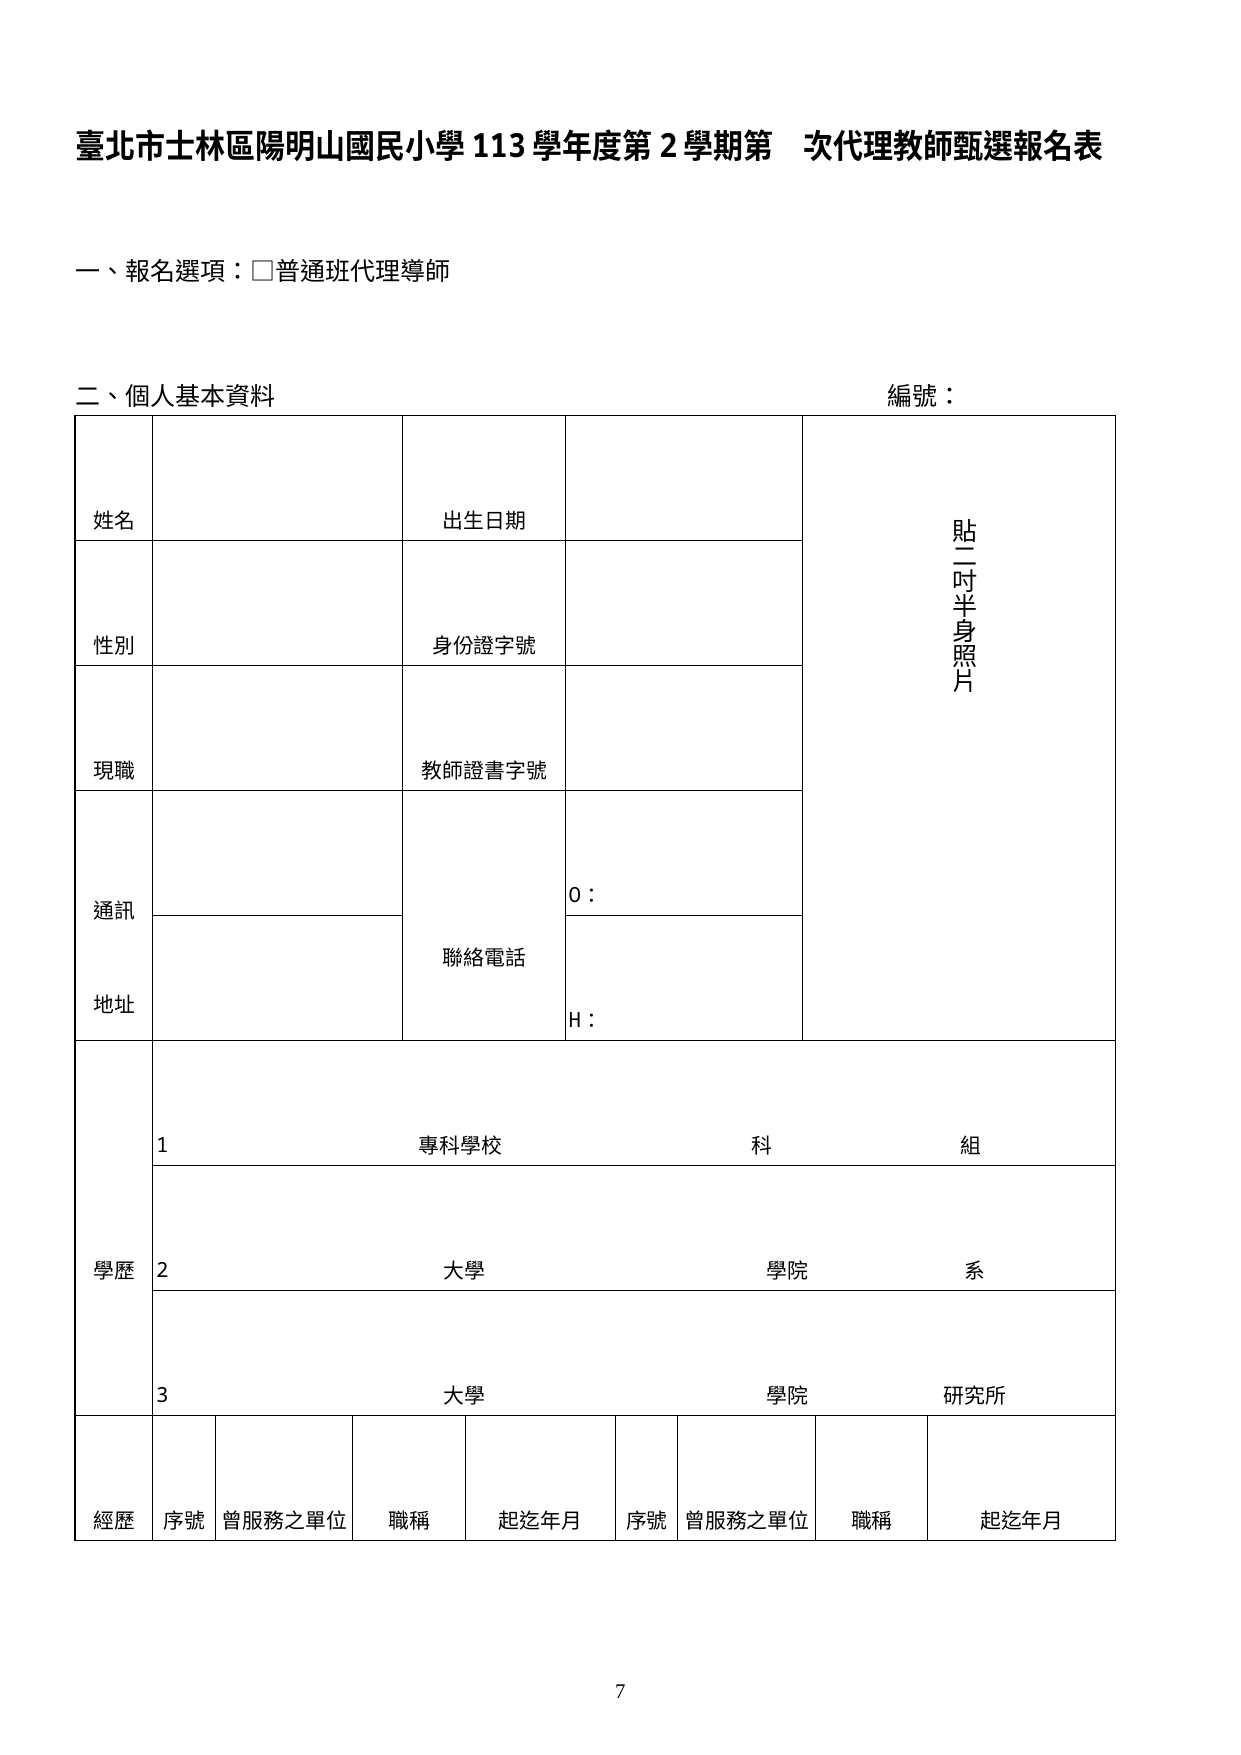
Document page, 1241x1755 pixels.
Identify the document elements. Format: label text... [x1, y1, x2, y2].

table_cell 序號 [616, 1416, 677, 1540]
table_cell 性別 [76, 541, 152, 665]
table_cell 職稱 [816, 1416, 927, 1540]
table_cell 現職 [76, 666, 152, 790]
table_cell [153, 916, 402, 1040]
table_header 姓名 [76, 416, 152, 540]
table_cell 經歷 [76, 1416, 152, 1540]
table_cell 聯絡電話 [403, 791, 565, 1040]
table_header [566, 416, 802, 540]
text 一、報名選項：□普通班代理導師 [75, 228, 1165, 290]
table_cell 曾服務之單位 [216, 1416, 352, 1540]
table_header [153, 416, 402, 540]
table_cell 起迄年月 [928, 1416, 1115, 1540]
table_cell 教師證書字號 [403, 666, 565, 790]
table_header 姓名 [915, 503, 990, 728]
table_cell 身份證字號 [403, 541, 565, 665]
table_cell [153, 791, 402, 915]
table_cell 1 專科學校 科 組 [153, 1041, 1115, 1165]
table_cell [153, 541, 402, 665]
text 臺北市士林區陽明山國民小學113學年度第2學期第 次代理教師甄選報名表 [75, 103, 1165, 165]
table_cell 曾服務之單位 [678, 1416, 815, 1540]
table_cell H： [566, 916, 802, 1040]
table_cell 通訊 地址 [76, 791, 152, 1040]
table_cell [566, 541, 802, 665]
table_header 出生日期 [403, 416, 565, 540]
table_cell [566, 666, 802, 790]
table_cell 職稱 [353, 1416, 465, 1540]
table_cell 起迄年月 [466, 1416, 615, 1540]
text 二、個人基本資料 編號： [75, 353, 1165, 415]
table_cell O： [566, 791, 802, 915]
table_cell 2 大學 學院 系 [153, 1166, 1115, 1290]
table_cell 學歷 [76, 1041, 152, 1415]
table_cell 3 大學 學院 研究所 [153, 1291, 1115, 1415]
table_header [803, 416, 1115, 1040]
table_cell 序號 [153, 1416, 215, 1540]
table_cell [153, 666, 402, 790]
